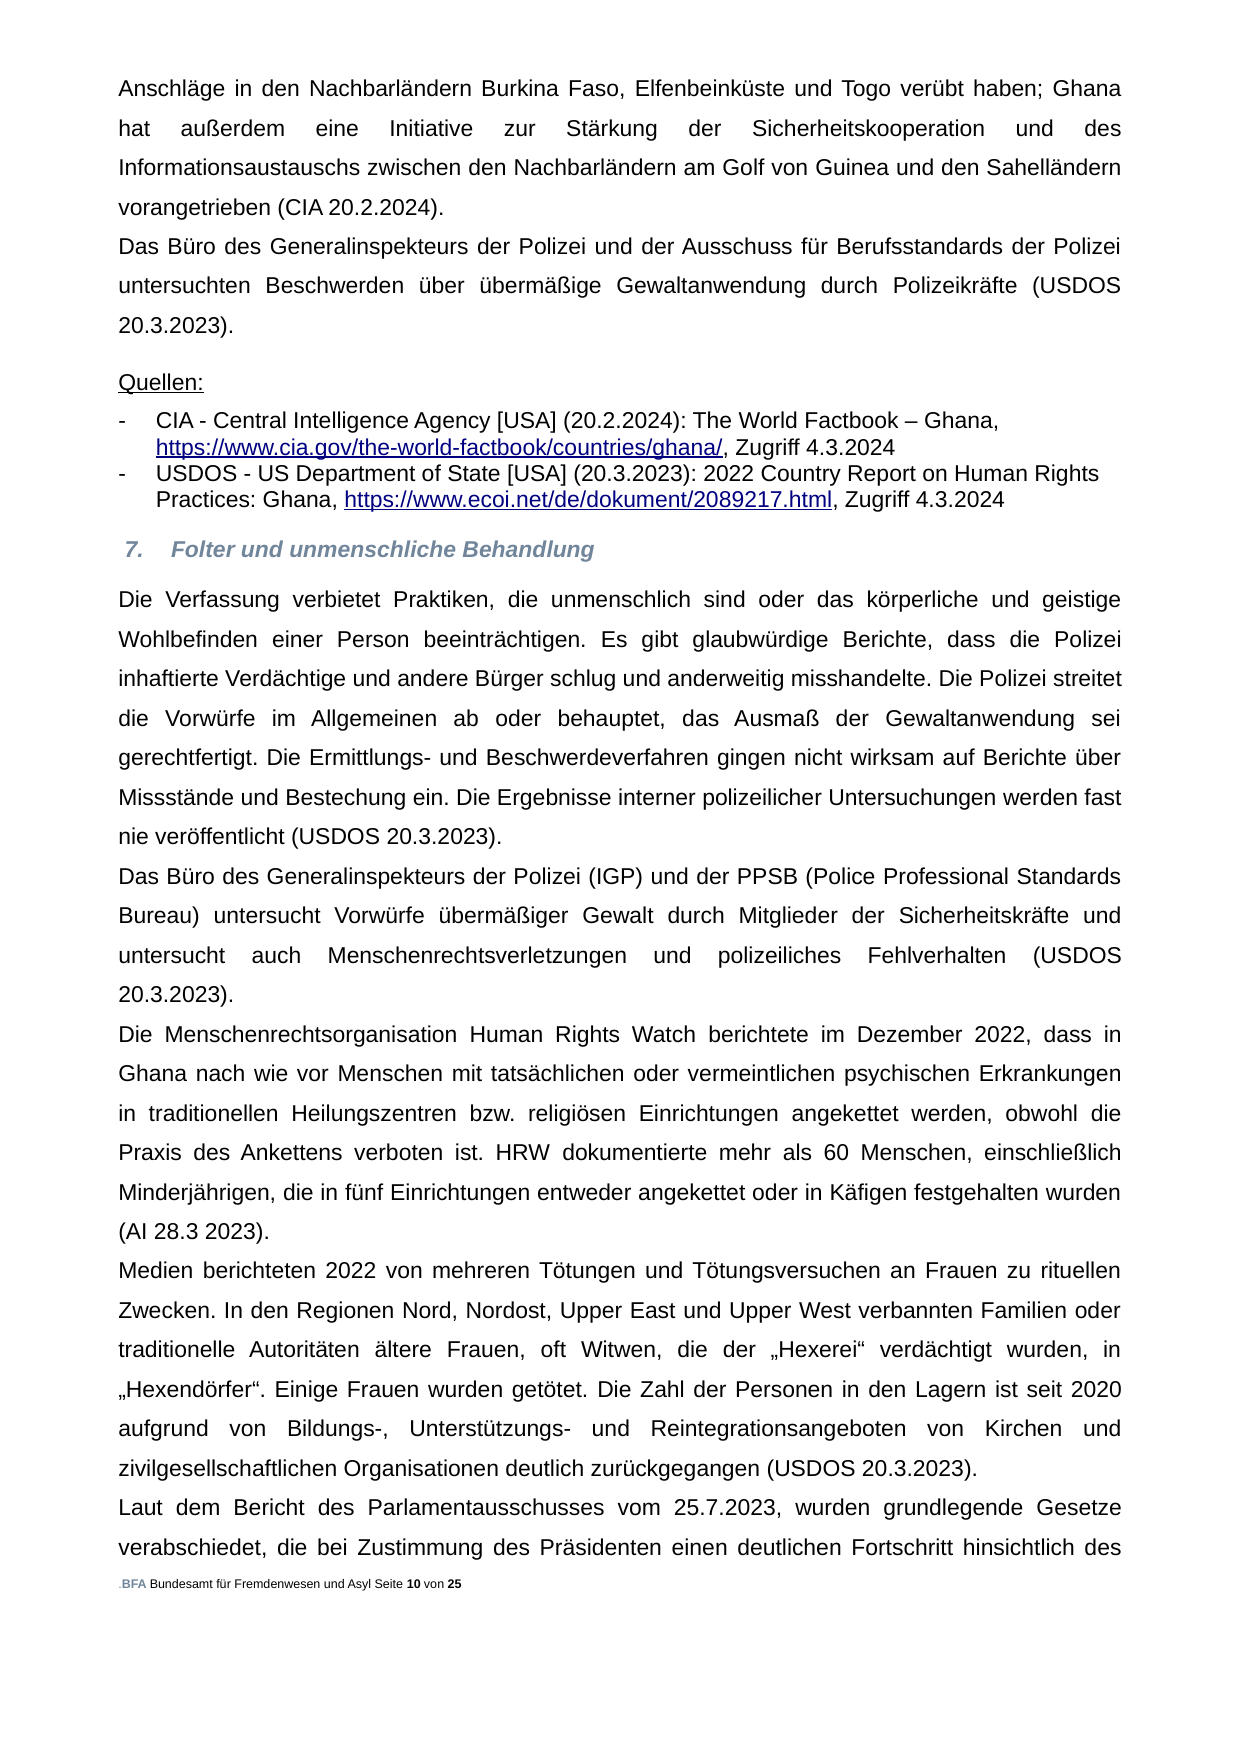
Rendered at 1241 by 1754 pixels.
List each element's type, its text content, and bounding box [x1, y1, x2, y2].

text Die Menschenrechtsorganisation Human Rights Watch berichtete im Dezember 2022, dass in Ghana nach wie vor Menschen mit tatsächlichen oder vermeintlichen psychischen Erkrankungen in traditionellen Heilungszentren bzw. religiösen Einrichtungen angekettet werden, obwohl die Praxis des Ankettens verboten ist. HRW dokumentierte mehr als 60 Menschen, einschließlich Minderjährigen, die in fünf Einrichtungen entweder angekettet oder in Käfigen festgehalten wurden (AI 28.3 2023). [118, 1021, 1122, 1244]
subtitle Folter und unmenschliche Behandlung [118, 536, 1112, 563]
text Anschläge in den Nachbarländern Burkina Faso, Elfenbeinküste und Togo verübt haben; Ghana hat außerdem eine Initiative zur Stärkung der Sicherheitskooperation und des Informationsaustauschs zwischen den Nachbarländern am Golf von Guinea und den Sahelländern vorangetrieben (CIA 20.2.2024). [118, 75, 1122, 220]
text Quellen: [118, 369, 1122, 395]
text Medien berichteten 2022 von mehreren Tötungen und Tötungsversuchen an Frauen zu rituellen Zwecken. In den Regionen Nord, Nordost, Upper East und Upper West verbannten Familien oder traditionelle Autoritäten ältere Frauen, oft Witwen, die der „Hexerei“ verdächtigt wurden, in „Hexendörfer“. Einige Frauen wurden getötet. Die Zahl der Personen in den Lagern ist seit 2020 aufgrund von Bildungs-, Unterstützungs- und Reintegrationsangeboten von Kirchen und zivilgesellschaftlichen Organisationen deutlich zurückgegangen (USDOS 20.3.2023). [118, 1257, 1122, 1481]
text Laut dem Bericht des Parlamentausschusses vom 25.7.2023, wurden grundlegende Gesetze verabschiedet, die bei Zustimmung des Präsidenten einen deutlichen Fortschritt hinsichtlich des [118, 1494, 1122, 1560]
list CIA - Central Intelligence Agency [USA] (20.2.2024): The World Factbook – Ghana, https://www.cia.gov/the-world-factbook/countries/ghana/, Zugriff 4.3.2024 [118, 407, 1122, 460]
text Das Büro des Generalinspekteurs der Polizei und der Ausschuss für Berufsstandards der Polizei untersuchten Beschwerden über übermäßige Gewaltanwendung durch Polizeikräfte (USDOS 20.3.2023). [118, 233, 1122, 338]
text Die Verfassung verbietet Praktiken, die unmenschlich sind oder das körperliche und geistige Wohlbefinden einer Person beeinträchtigen. Es gibt glaubwürdige Berichte, dass die Polizei inhaftierte Verdächtige und andere Bürger schlug und anderweitig misshandelte. Die Polizei streitet die Vorwürfe im Allgemeinen ab oder behauptet, das Ausmaß der Gewaltanwendung sei gerechtfertigt. Die Ermittlungs- und Beschwerdeverfahren gingen nicht wirksam auf Berichte über Missstände und Bestechung ein. Die Ergebnisse interner polizeilicher Untersuchungen werden fast nie veröffentlicht (USDOS 20.3.2023). [118, 586, 1122, 849]
list USDOS - US Department of State [USA] (20.3.2023): 2022 Country Report on Human Rights Practices: Ghana, https://www.ecoi.net/de/dokument/2089217.html, Zugriff 4.3.2024 [118, 460, 1122, 513]
text Das Büro des Generalinspekteurs der Polizei (IGP) und der PPSB (Police Professional Standards Bureau) untersucht Vorwürfe übermäßiger Gewalt durch Mitglieder der Sicherheitskräfte und untersucht auch Menschenrechtsverletzungen und polizeiliches Fehlverhalten (USDOS 20.3.2023). [118, 863, 1122, 1007]
